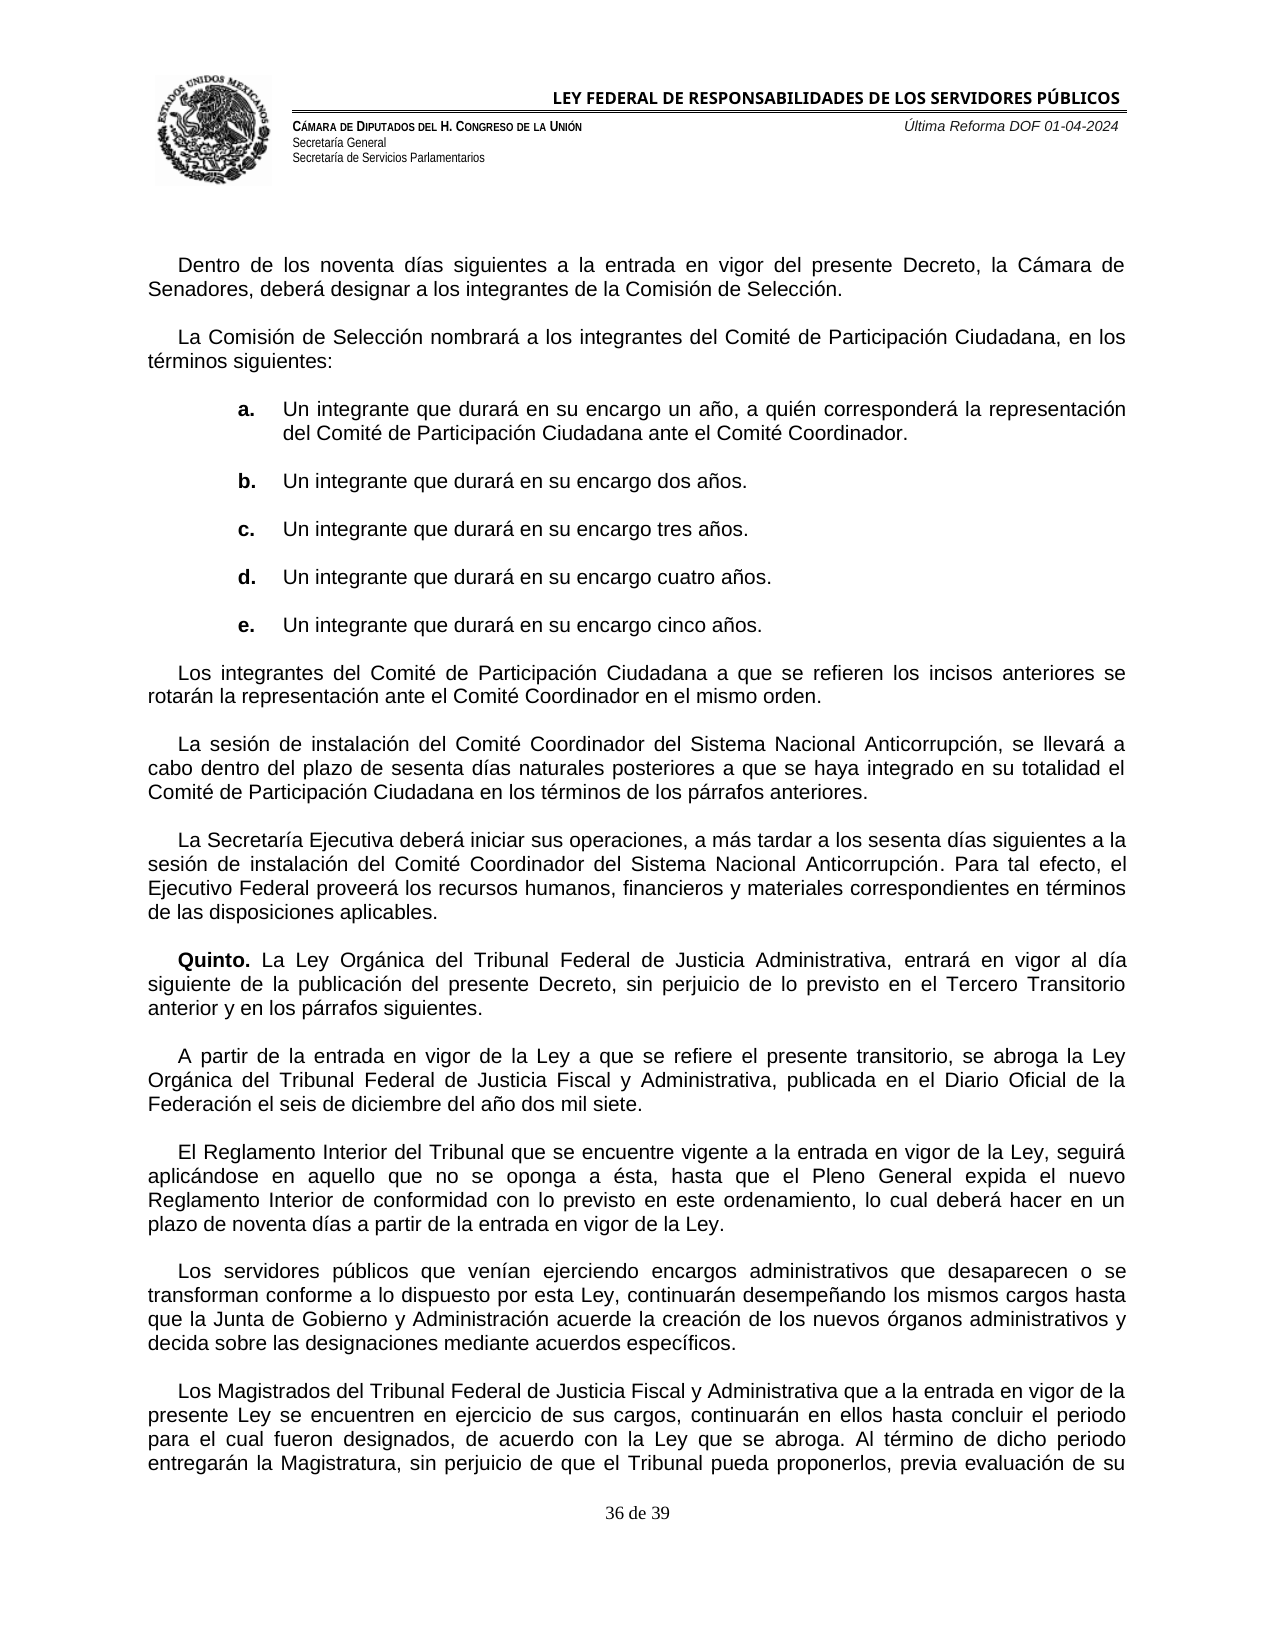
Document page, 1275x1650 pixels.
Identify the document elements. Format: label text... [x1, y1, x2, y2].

text Los integrantes del Comité de Participación Ciudadana a que se refieren los incisos anteriores se rotarán la representación ante el Comité Coordinador en el mismo orden. [148, 660, 1127, 708]
text Dentro de los noventa días siguientes a la entrada en vigor del presente Decreto, la Cámara de Senadores, deberá designar a los integrantes de la Comisión de Selección. [148, 253, 1127, 301]
text a. Un integrante que durará en su encargo un año, a quién corresponderá la representación del Comité de Participación Ciudadana ante el Comité Coordinador. [238, 397, 1127, 445]
text Los servidores públicos que venían ejerciendo encargos administrativos que desaparecen o se transforman conforme a lo dispuesto por esta Ley, continuarán desempeñando los mismos cargos hasta que la Junta de Gobierno y Administración acuerde la creación de los nuevos órganos administrativos y decida sobre las designaciones mediante acuerdos específicos. [148, 1259, 1127, 1355]
text d. Un integrante que durará en su encargo cuatro años. [238, 564, 1127, 588]
text c. Un integrante que durará en su encargo tres años. [238, 517, 1127, 541]
text La Secretaría Ejecutiva deberá iniciar sus operaciones, a más tardar a los sesenta días siguientes a la sesión de instalación del Comité Coordinador del Sistema Nacional Anticorrupción. Para tal efecto, el Ejecutivo Federal proveerá los recursos humanos, financieros y materiales correspondientes en términos de las disposiciones aplicables. [148, 828, 1127, 924]
text b. Un integrante que durará en su encargo dos años. [238, 469, 1127, 493]
text La Comisión de Selección nombrará a los integrantes del Comité de Participación Ciudadana, en los términos siguientes: [148, 325, 1127, 373]
text A partir de la entrada en vigor de la Ley a que se refiere el presente transitorio, se abroga la Ley Orgánica del Tribunal Federal de Justicia Fiscal y Administrativa, publicada en el Diario Oficial de la Federación el seis de diciembre del año dos mil siete. [148, 1044, 1127, 1116]
text Quinto. La Ley Orgánica del Tribunal Federal de Justicia Administrativa, entrará en vigor al día siguiente de la publicación del presente Decreto, sin perjuicio de lo previsto en el Tercero Transitorio anterior y en los párrafos siguientes. [148, 948, 1127, 1020]
text La sesión de instalación del Comité Coordinador del Sistema Nacional Anticorrupción, se llevará a cabo dentro del plazo de sesenta días naturales posteriores a que se haya integrado en su totalidad el Comité de Participación Ciudadana en los términos de los párrafos anteriores. [148, 732, 1127, 804]
text El Reglamento Interior del Tribunal que se encuentre vigente a la entrada en vigor de la Ley, seguirá aplicándose en aquello que no se oponga a ésta, hasta que el Pleno General expida el nuevo Reglamento Interior de conformidad con lo previsto en este ordenamiento, lo cual deberá hacer en un plazo de noventa días a partir de la entrada en vigor de la Ley. [148, 1139, 1127, 1235]
text Los Magistrados del Tribunal Federal de Justicia Fiscal y Administrativa que a la entrada en vigor de la presente Ley se encuentren en ejercicio de sus cargos, continuarán en ellos hasta concluir el periodo para el cual fueron designados, de acuerdo con la Ley que se abroga. Al término de dicho periodo entregarán la Magistratura, sin perjuicio de que el Tribunal pueda proponerlos, previa evaluación de su [148, 1379, 1127, 1475]
text e. Un integrante que durará en su encargo cinco años. [238, 612, 1127, 636]
